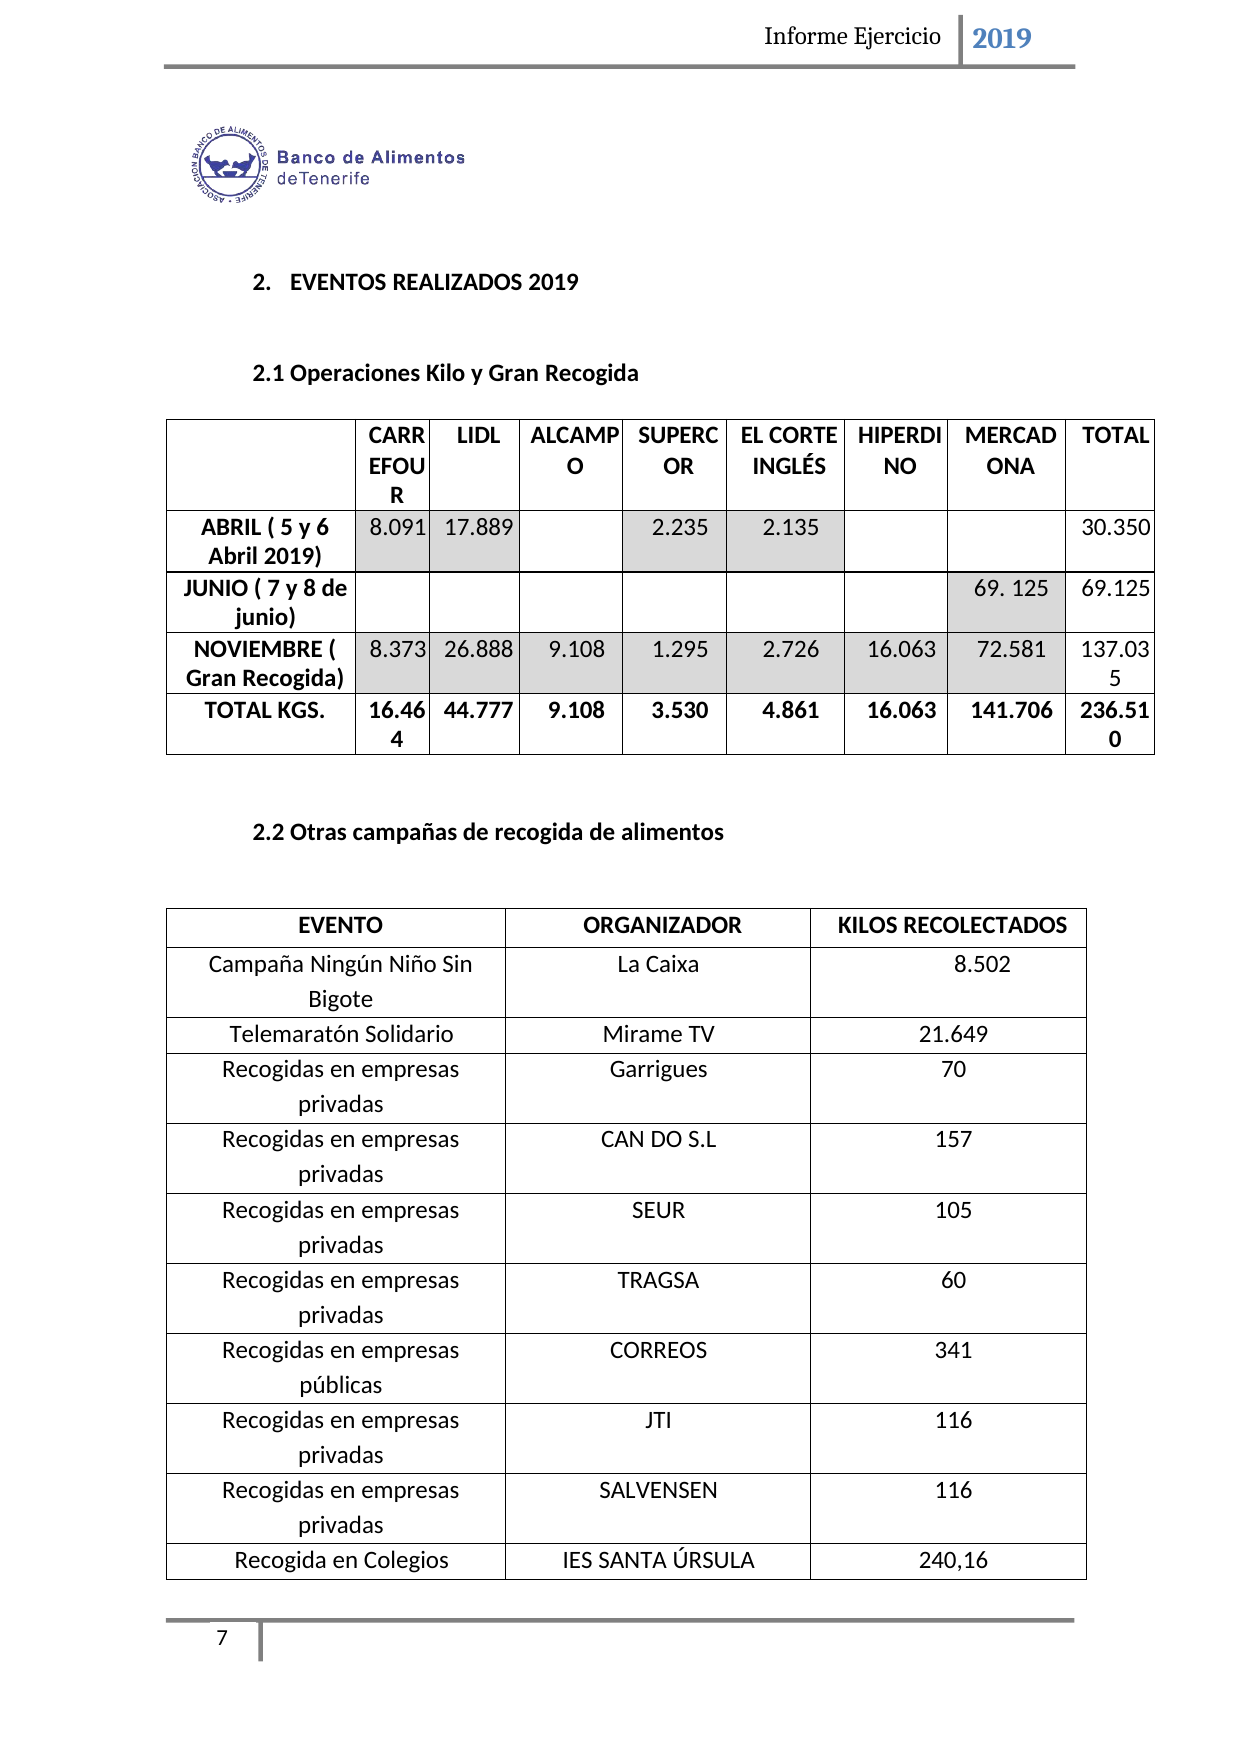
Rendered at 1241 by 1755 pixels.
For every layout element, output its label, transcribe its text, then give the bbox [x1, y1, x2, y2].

table_cell Garrigues [506, 1054, 810, 1123]
table_header EL CORTE INGLÉS [727, 420, 844, 510]
table_cell 137.03 5 [1066, 633, 1154, 693]
table_cell 157 [811, 1124, 1086, 1193]
table_cell 16.063 [845, 633, 947, 693]
table_cell 2.135 [727, 511, 844, 571]
table_cell JUNIO ( 7 y 8 de junio) [167, 573, 355, 632]
table_cell 240,16 [811, 1544, 1086, 1578]
table_header HIPERDI NO [845, 420, 947, 510]
table_cell 70 [811, 1054, 1086, 1123]
table_cell 26.888 [430, 633, 519, 693]
table_cell La Caixa [506, 948, 810, 1017]
table_header EVENTO [167, 909, 505, 947]
table_cell 72.581 [948, 633, 1065, 693]
table_cell CAN DO S.L [506, 1124, 810, 1193]
table_cell SALVENSEN [506, 1474, 810, 1543]
table_cell [520, 511, 622, 571]
table_cell Mirame TV [506, 1018, 810, 1052]
table_cell 116 [811, 1474, 1086, 1543]
table_cell [727, 573, 844, 632]
table_header CARR EFOU R [356, 420, 429, 510]
table_cell 16.063 [845, 694, 947, 754]
table_cell ABRIL ( 5 y 6 Abril 2019) [167, 511, 355, 571]
table_cell Recogidas en empresas privadas [167, 1194, 505, 1263]
table_cell 141.706 [948, 694, 1065, 754]
table_cell 16.46 4 [356, 694, 429, 754]
table_cell NOVIEMBRE ( Gran Recogida) [167, 633, 355, 693]
table_cell 69. 125 [948, 573, 1065, 632]
list EVENTOS REALIZADOS 2019 [252, 266, 1209, 296]
table_cell 30.350 [1066, 511, 1154, 571]
table_cell CORREOS [506, 1334, 810, 1403]
table_header LIDL [430, 420, 519, 510]
table_header SUPERC OR [623, 420, 726, 510]
table_cell Recogidas en empresas privadas [167, 1404, 505, 1473]
list Operaciones Kilo y Gran Recogida [252, 357, 1209, 388]
table_cell 21.649 [811, 1018, 1086, 1052]
table_cell 2.235 [623, 511, 726, 571]
table_cell Recogidas en empresas públicas [167, 1334, 505, 1403]
table_header TOTAL [1066, 420, 1154, 510]
table_cell [430, 573, 519, 632]
list Otras campañas de recogida de alimentos [252, 816, 1209, 847]
table_cell 17.889 [430, 511, 519, 571]
table_header [167, 420, 355, 510]
table_cell 4.861 [727, 694, 844, 754]
table_header ORGANIZADOR [506, 909, 810, 947]
table_cell 44.777 [430, 694, 519, 754]
table_cell SEUR [506, 1194, 810, 1263]
table_cell 8.502 [811, 948, 1086, 1017]
table_header KILOS RECOLECTADOS [811, 909, 1086, 947]
table_cell 69.125 [1066, 573, 1154, 632]
table_cell 9.108 [520, 633, 622, 693]
table_cell [948, 511, 1065, 571]
table_cell 236.51 0 [1066, 694, 1154, 754]
table_cell Recogidas en empresas privadas [167, 1054, 505, 1123]
table_cell Telemaratón Solidario [167, 1018, 505, 1052]
table_cell [845, 573, 947, 632]
table_cell TRAGSA [506, 1264, 810, 1333]
table_cell [356, 573, 429, 632]
table_cell 341 [811, 1334, 1086, 1403]
table_cell Recogidas en empresas privadas [167, 1264, 505, 1333]
table_cell 105 [811, 1194, 1086, 1263]
table_cell IES SANTA ÚRSULA [506, 1544, 810, 1578]
table_cell 116 [811, 1404, 1086, 1473]
table_header MERCAD ONA [948, 420, 1065, 510]
table_cell JTI [506, 1404, 810, 1473]
table_cell [520, 573, 622, 632]
table_cell Recogidas en empresas privadas [167, 1474, 505, 1543]
table_cell Campaña Ningún Niño Sin Bigote [167, 948, 505, 1017]
table_cell 3.530 [623, 694, 726, 754]
table_cell [623, 573, 726, 632]
table_cell 60 [811, 1264, 1086, 1333]
table_cell 1.295 [623, 633, 726, 693]
table_cell 8.373 [356, 633, 429, 693]
table_header ALCAMP O [520, 420, 622, 510]
table_cell TOTAL KGS. [167, 694, 355, 754]
table_cell 2.726 [727, 633, 844, 693]
table_cell Recogidas en empresas privadas [167, 1124, 505, 1193]
table_cell 8.091 [356, 511, 429, 571]
table_cell Recogida en Colegios [167, 1544, 505, 1578]
table_cell [845, 511, 947, 571]
table_cell 9.108 [520, 694, 622, 754]
